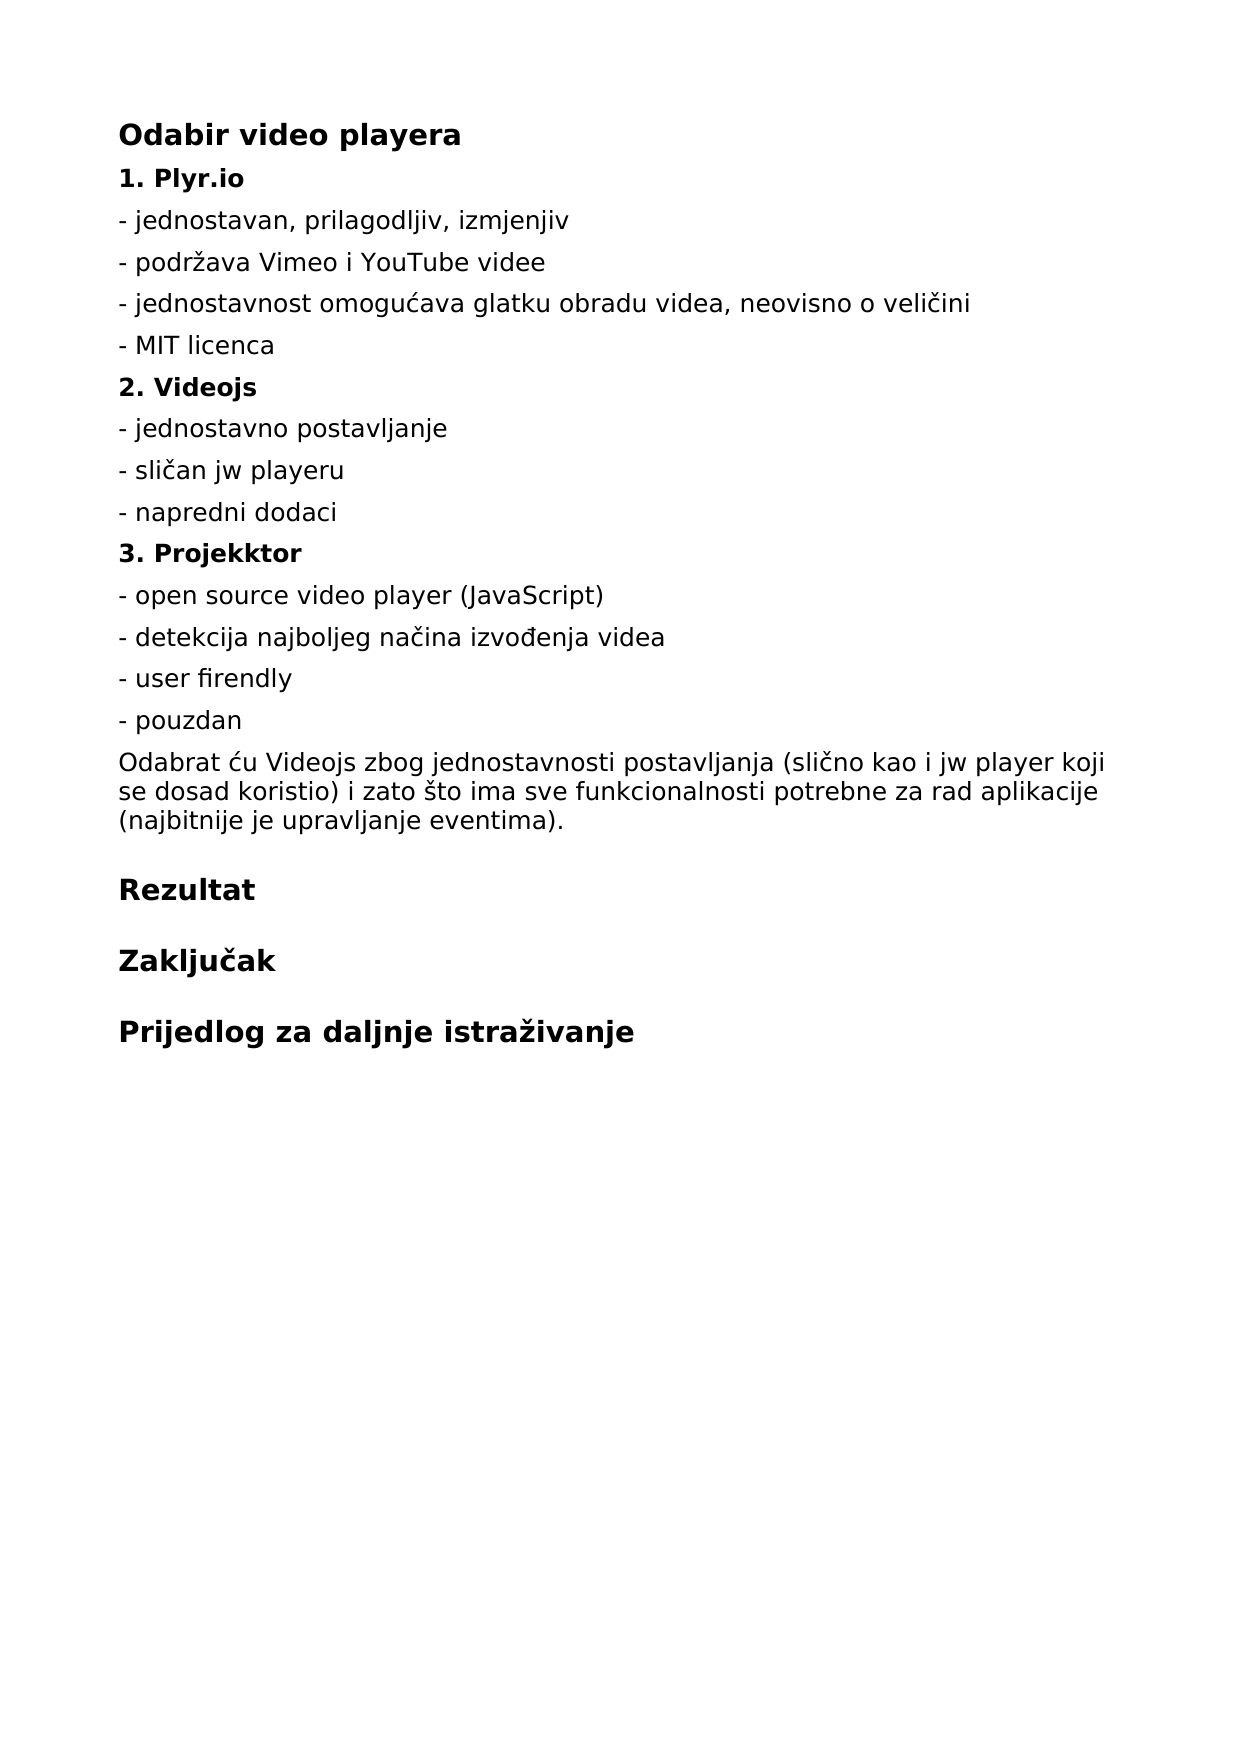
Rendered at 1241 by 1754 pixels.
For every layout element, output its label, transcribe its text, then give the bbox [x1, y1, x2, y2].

subtitle Prijedlog za daljnje istraživanje [118, 1016, 1122, 1050]
subtitle Rezultat [118, 873, 1122, 907]
text - open source video player (JavaScript) [118, 581, 1122, 610]
text - jednostavan, prilagodljiv, izmjenjiv [118, 206, 1122, 235]
text - podržava Vimeo i YouTube videe [118, 248, 1122, 277]
text - user firendly [118, 664, 1122, 694]
text - sličan jw playeru [118, 456, 1122, 485]
text 3. Projekktor [118, 539, 1122, 569]
subtitle Odabir video playera [118, 118, 1122, 152]
text Odabrat ću Videojs zbog jednostavnosti postavljanja (slično kao i jw player koji se dosad koristio) i zato što ima sve funkcionalnosti potrebne za rad aplikacije (najbitnije je upravljanje eventima). [118, 748, 1122, 835]
text - jednostavno postavljanje [118, 414, 1122, 444]
subtitle Zaključak [118, 944, 1122, 978]
text - pouzdan [118, 706, 1122, 735]
text - napredni dodaci [118, 498, 1122, 527]
text - jednostavnost omogućava glatku obradu videa, neovisno o veličini [118, 289, 1122, 319]
text - detekcija najboljeg načina izvođenja videa [118, 623, 1122, 652]
text 1. Plyr.io [118, 164, 1122, 194]
text 2. Videojs [118, 373, 1122, 402]
text - MIT licenca [118, 331, 1122, 360]
